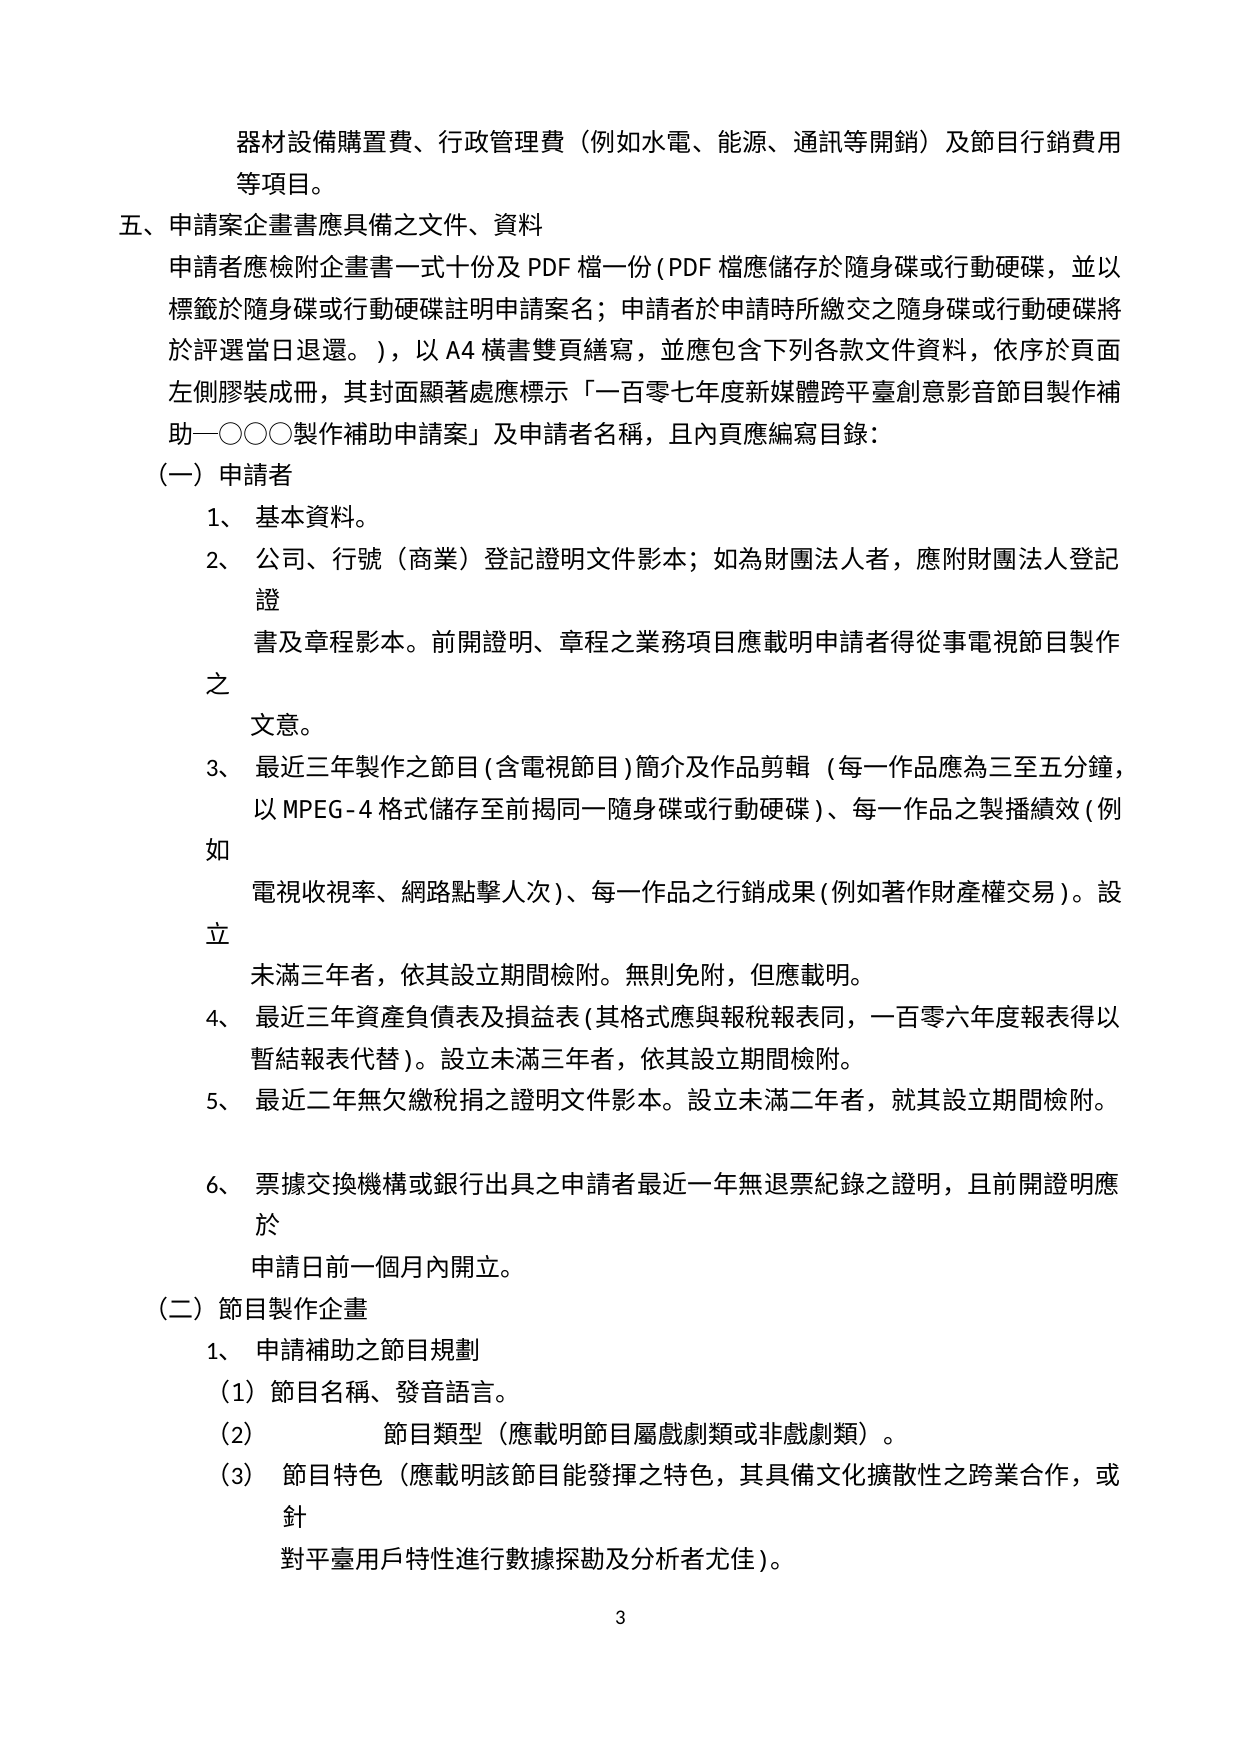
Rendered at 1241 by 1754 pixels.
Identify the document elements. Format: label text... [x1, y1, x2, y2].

list 最近三年製作之節目(含電視節目)簡介及作品剪輯 (每一作品應為三至五分鐘， [206, 743, 1122, 785]
list 書及章程影本。前開證明、章程之業務項目應載明申請者得從事電視節目製作之 [206, 618, 1122, 701]
list 申請補助之節目規劃 [206, 1326, 1122, 1368]
list 電視收視率、網路點擊人次)、每一作品之行銷成果(例如著作財產權交易)。設立 [206, 868, 1122, 951]
text 五、申請案企畫書應具備之文件、資料 [118, 201, 1122, 243]
list 未滿三年者，依其設立期間檢附。無則免附，但應載明。 [206, 951, 1122, 993]
list 最近二年無欠繳稅捐之證明文件影本。設立未滿二年者，就其設立期間檢附。 [206, 1076, 1122, 1160]
text （二）節目製作企畫 [143, 1285, 1122, 1326]
list 公司、行號（商業）登記證明文件影本；如為財團法人者，應附財團法人登記證 [206, 535, 1122, 618]
list 節目特色（應載明該節目能發揮之特色，其具備文化擴散性之跨業合作，或針 [206, 1451, 1122, 1535]
list 暫結報表代替)。設立未滿三年者，依其設立期間檢附。 [206, 1035, 1122, 1076]
list 基本資料。 [206, 493, 1122, 535]
list 申請日前一個月內開立。 [206, 1243, 1122, 1285]
list 票據交換機構或銀行出具之申請者最近一年無退票紀錄之證明，且前開證明應於 [206, 1160, 1122, 1243]
list 對平臺用戶特性進行數據探勘及分析者尤佳)。 [206, 1535, 1122, 1576]
list 以MPEG-4格式儲存至前揭同一隨身碟或行動硬碟)、每一作品之製播績效(例如 [206, 785, 1122, 868]
list （1）節目名稱、發音語言。 [206, 1368, 1122, 1410]
list 最近三年資產負債表及損益表(其格式應與報稅報表同，一百零六年度報表得以 [206, 993, 1122, 1035]
list 節目類型（應載明節目屬戲劇類或非戲劇類）。 [206, 1410, 1122, 1451]
text （一）申請者 [143, 451, 1122, 493]
text （二）補助金應專款專用於與節目製作相關之項目，但不包括節目製作之經常性人事費、器材設備購置費、行政管理費（例如水電、能源、通訊等開銷）及節目行銷費用等項目。 [162, 118, 1122, 201]
list 文意。 [206, 701, 1122, 743]
text 申請者應檢附企畫書一式十份及PDF檔一份(PDF檔應儲存於隨身碟或行動硬碟，並以標籤於隨身碟或行動硬碟註明申請案名；申請者於申請時所繳交之隨身碟或行動硬碟將於評選當日退還。)，以A4橫書雙頁繕寫，並應包含下列各款文件資料，依序於頁面左側膠裝成冊，其封面顯著處應標示「一百零七年度新媒體跨平臺創意影音節目製作補助─○○○製作補助申請案」及申請者名稱，且內頁應編寫目錄： [168, 243, 1122, 451]
